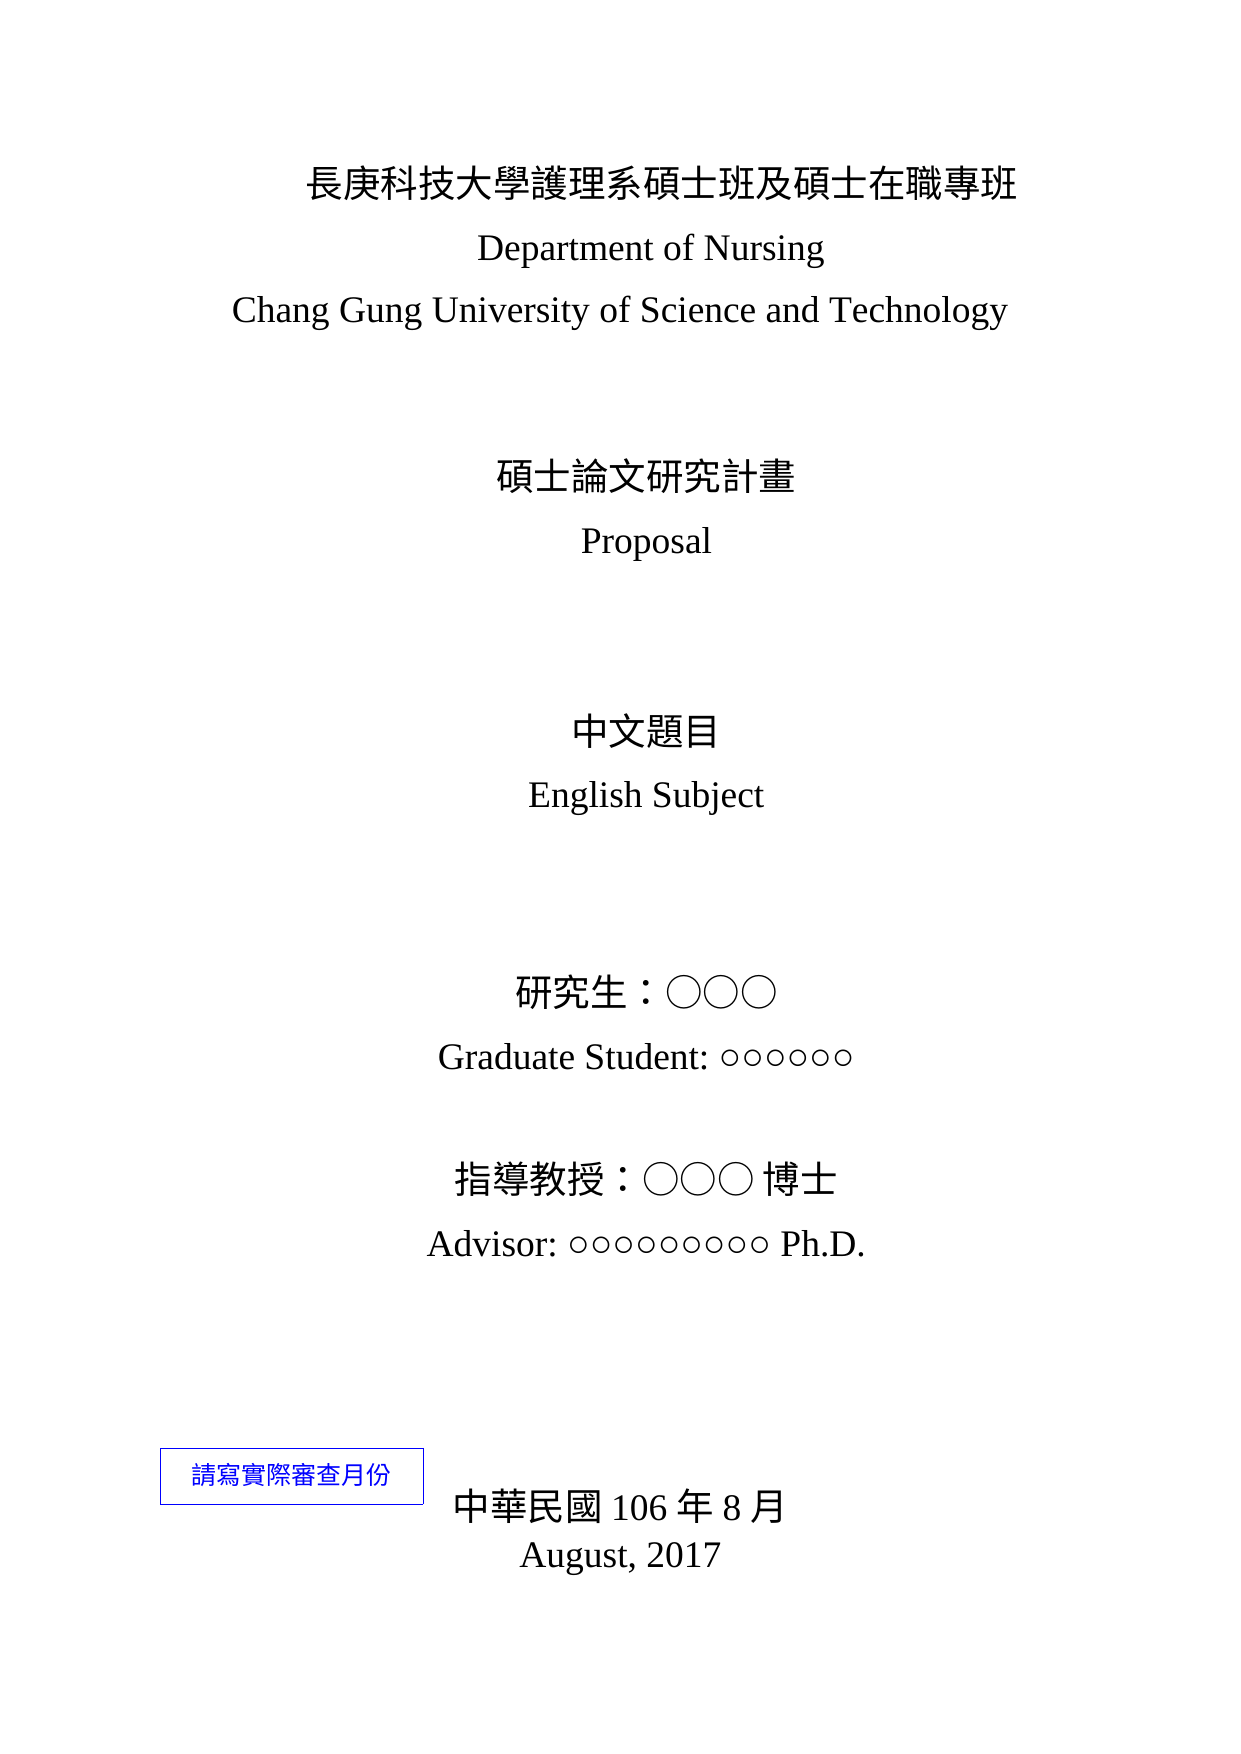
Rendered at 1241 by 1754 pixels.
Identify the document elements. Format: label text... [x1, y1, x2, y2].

text Proposal [167, 503, 1092, 566]
text Department of Nursing [167, 210, 1092, 273]
text 研究生：○○○ [167, 957, 1092, 1019]
text 中文題目 [167, 695, 1092, 757]
text Chang Gung University of Science and Technology [148, 273, 1092, 335]
text Graduate Student: ○○○○○○ [167, 1019, 1092, 1082]
text 指導教授：○○○ 博士 [167, 1144, 1092, 1206]
text 長庚科技大學護理系碩士班及碩士在職專班 [198, 148, 1092, 210]
text 碩士論文研究計畫 [167, 441, 1092, 503]
text 請寫實際審查月份 [175, 1456, 408, 1492]
text 中華民國 106 年 8 月 [148, 1470, 1092, 1532]
text August, 2017 [148, 1532, 1092, 1576]
text Advisor: ○○○○○○○○○ Ph.D. [167, 1206, 1092, 1269]
text English Subject [167, 757, 1092, 820]
